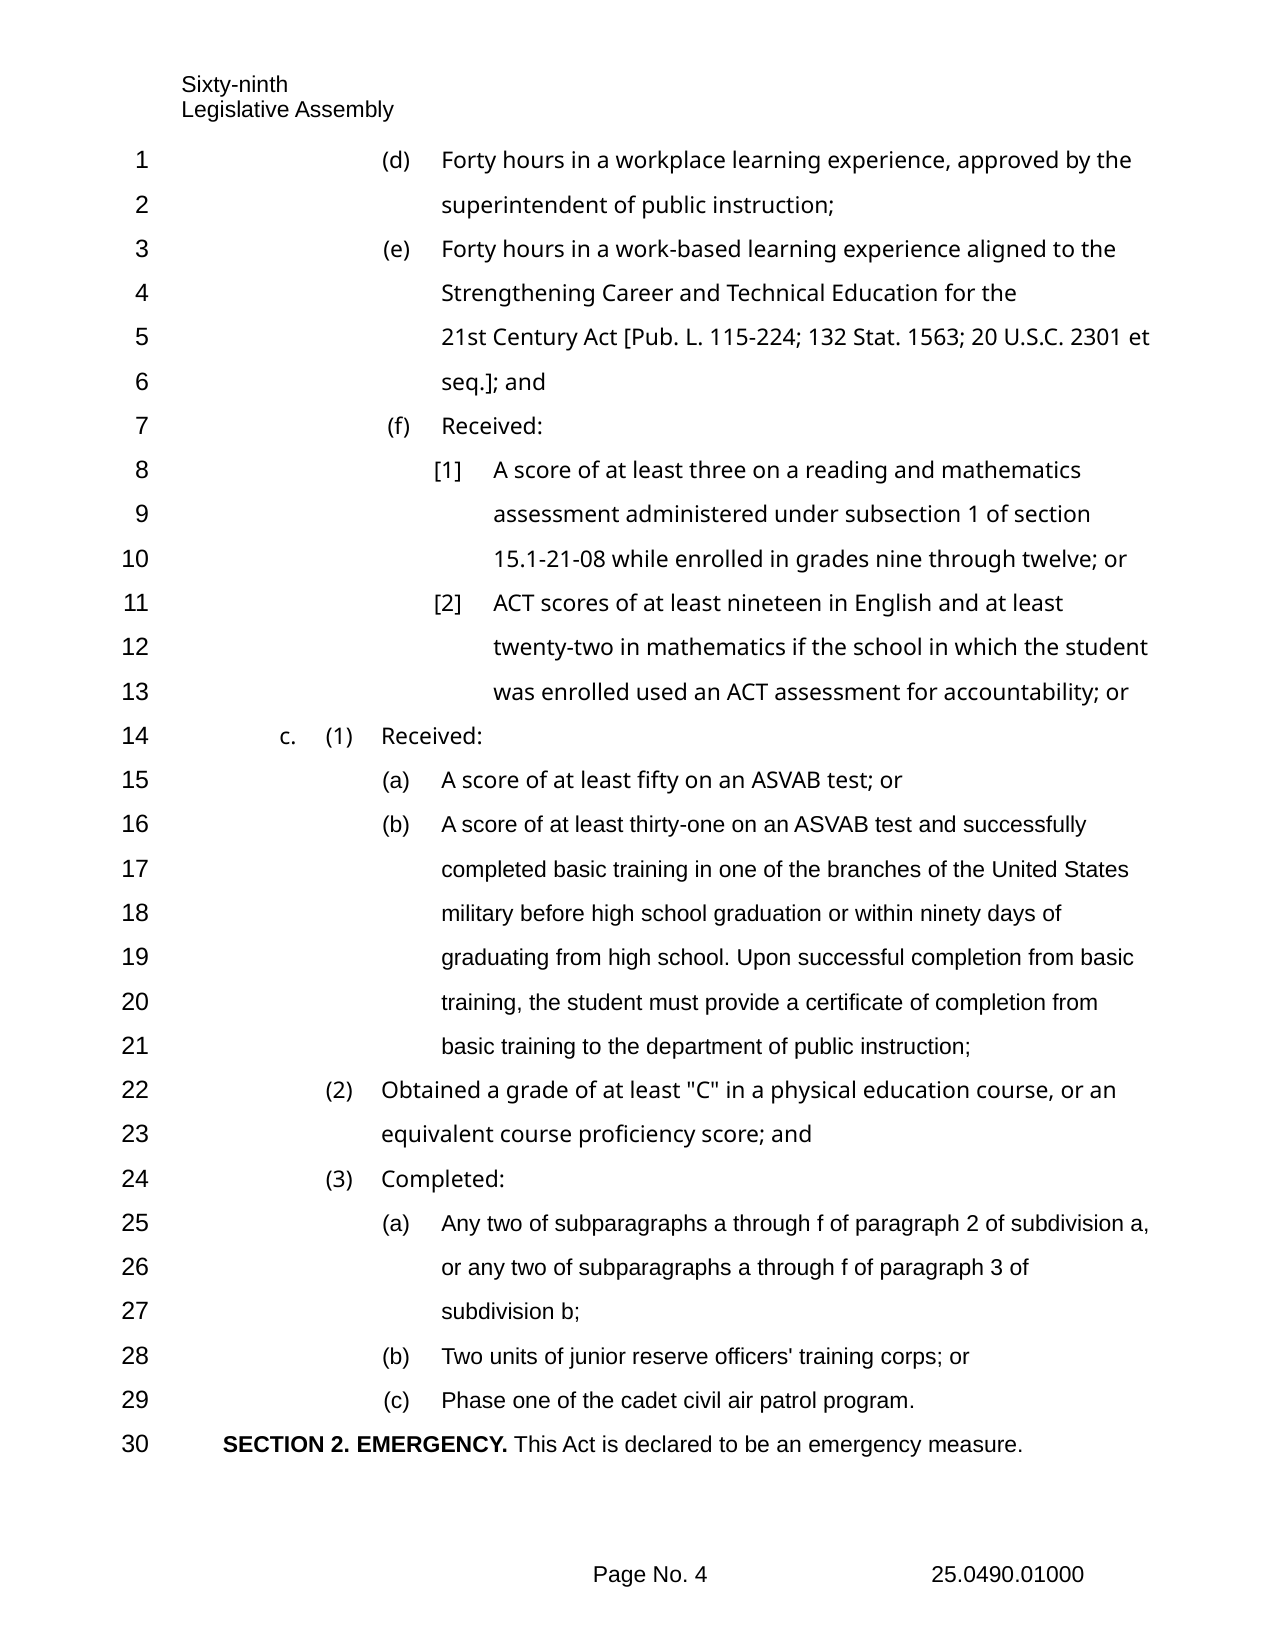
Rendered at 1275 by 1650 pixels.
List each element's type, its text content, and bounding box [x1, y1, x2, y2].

text [1] A score of at least three on a reading and mathematics assessment administered under subsection 1 of section 15.1‑21‑08 while enrolled in grades nine through twelve; or [181, 443, 1154, 576]
text (2) Obtained a grade of at least "C" in a physical education course, or an equivalent course proficiency score; and [181, 1063, 1154, 1152]
text (f) Received: [181, 399, 1154, 443]
text (3) Completed: [181, 1152, 1154, 1196]
text (a) Any two of subparagraphs a through f of paragraph 2 of subdivision a, or any two of subparagraphs a through f of paragraph 3 of subdivision b; [181, 1196, 1154, 1329]
text (c) Phase one of the cadet civil air patrol program. [181, 1373, 1154, 1417]
text (d) Forty hours in a workplace learning experience, approved by the superintendent of public instruction; [181, 133, 1154, 222]
text [2] ACT scores of at least nineteen in English and at least twenty‑two in mathematics if the school in which the student was enrolled used an ACT assessment for accountability; or [181, 576, 1154, 709]
text c. (1) Received: [181, 709, 1154, 753]
text (b) Two units of junior reserve officers' training corps; or [181, 1329, 1154, 1373]
text (e) Forty hours in a work‑based learning experience aligned to the Strengthening Career and Technical Education for the 21st Century Act [Pub. L. 115‑224; 132 Stat. 1563; 20 U.S.C. 2301 et seq.]; and [181, 222, 1154, 399]
text (a) A score of at least fifty on an ASVAB test; or [181, 753, 1154, 797]
text SECTION 2. EMERGENCY. This Act is declared to be an emergency measure. [181, 1417, 1154, 1461]
text (b) A score of at least thirty‑one on an ASVAB test and successfully completed basic training in one of the branches of the United States military before high school graduation or within ninety days of graduating from high school. Upon successful completion from basic training, the student must provide a certificate of completion from basic training to the department of public instruction; [181, 797, 1154, 1063]
